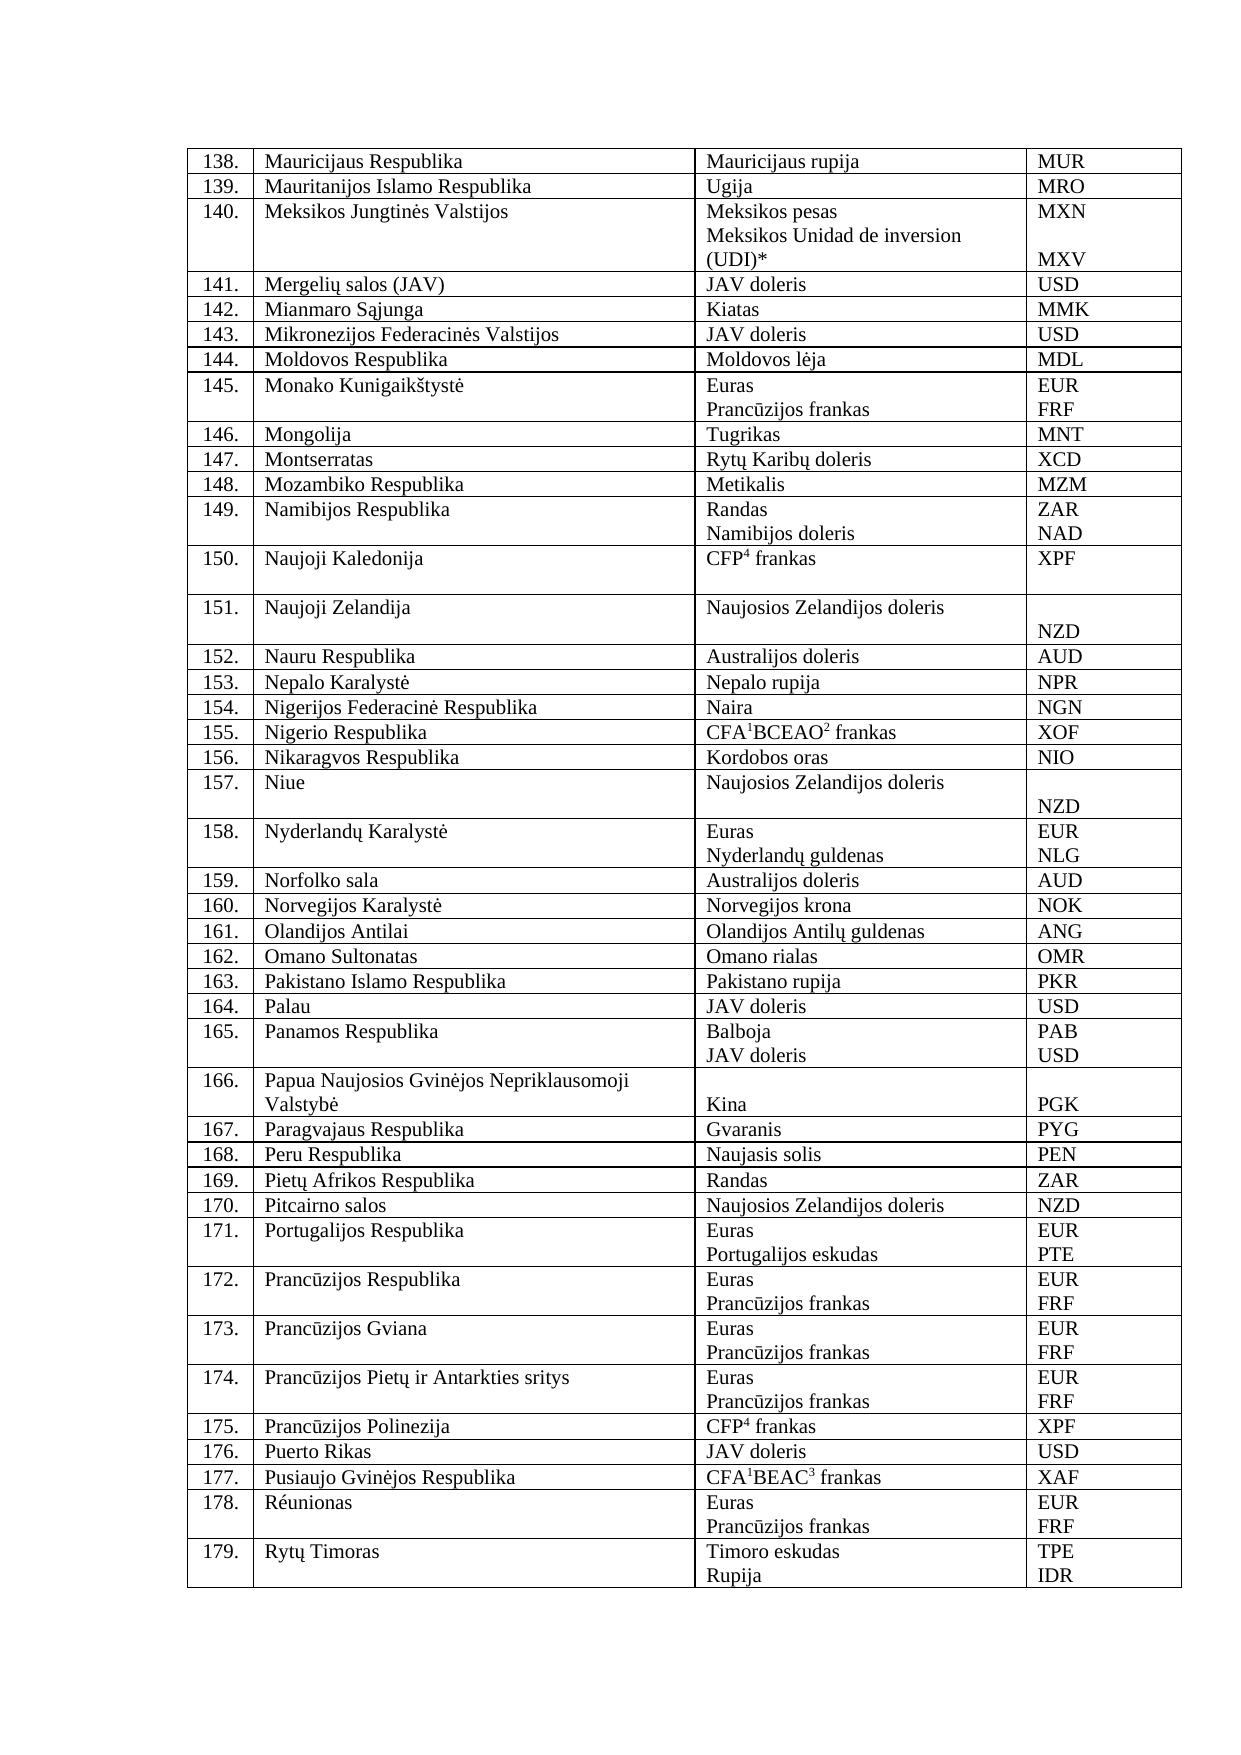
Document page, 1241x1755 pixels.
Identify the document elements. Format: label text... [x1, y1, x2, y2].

table_cell Peru Respublika [254, 1143, 694, 1166]
table_cell JAV doleris [696, 322, 1026, 346]
table_cell Nigerijos Federacinė Respublika [254, 695, 694, 719]
table_cell CFA1BEAC3 frankas [696, 1465, 1026, 1489]
table_cell EUR FRF [1027, 373, 1181, 421]
table_cell XAF [1027, 1465, 1181, 1489]
table_cell 173. [188, 1316, 253, 1364]
table_cell 151. [188, 595, 253, 643]
table_cell Palau [254, 994, 694, 1018]
table_cell JAV doleris [696, 1440, 1026, 1463]
table_cell Monako Kunigaikštystė [254, 373, 694, 421]
table_cell AUD [1027, 645, 1181, 668]
table_cell Rytų Karibų doleris [696, 447, 1026, 471]
table_cell Portugalijos Respublika [254, 1218, 694, 1266]
table_cell Mongolija [254, 422, 694, 446]
table_cell USD [1027, 322, 1181, 346]
table_cell Nigerio Respublika [254, 720, 694, 744]
table_cell 178. [188, 1490, 253, 1538]
table_cell 157. [188, 770, 253, 818]
table_cell Kiatas [696, 297, 1026, 321]
table_cell MUR [1027, 149, 1181, 173]
table_cell 141. [188, 272, 253, 296]
table_cell Timoro eskudas Rupija [696, 1539, 1026, 1587]
table_cell Australijos doleris [696, 868, 1026, 892]
table_cell Randas Namibijos doleris [696, 497, 1026, 545]
table_cell Gvaranis [696, 1117, 1026, 1141]
table_cell 165. [188, 1019, 253, 1067]
table_cell XPF [1027, 546, 1181, 594]
table_cell 138. [188, 149, 253, 173]
table_cell EUR PTE [1027, 1218, 1181, 1266]
table_cell Omano Sultonatas [254, 944, 694, 968]
table_cell Naujosios Zelandijos doleris [696, 770, 1026, 818]
table_cell 153. [188, 670, 253, 694]
table_cell 148. [188, 472, 253, 496]
table_cell 166. [188, 1068, 253, 1116]
table_cell Panamos Respublika [254, 1019, 694, 1067]
table_cell Meksikos pesas Meksikos Unidad de inversion (UDI)* [696, 199, 1026, 271]
table_cell XOF [1027, 720, 1181, 744]
table_cell NZD [1027, 1193, 1181, 1217]
table_cell 142. [188, 297, 253, 321]
table_cell Euras Prancūzijos frankas [696, 1267, 1026, 1315]
table_cell Mauricijaus rupija [696, 149, 1026, 173]
table_cell EUR FRF [1027, 1490, 1181, 1538]
table_cell Pusiaujo Gvinėjos Respublika [254, 1465, 694, 1489]
table_cell Montserratas [254, 447, 694, 471]
table_cell USD [1027, 272, 1181, 296]
table_cell 144. [188, 348, 253, 371]
table_cell CFA1BCEAO2 frankas [696, 720, 1026, 744]
table_cell NZD [1027, 595, 1181, 643]
table_cell 143. [188, 322, 253, 346]
table_cell Naujoji Kaledonija [254, 546, 694, 594]
table_cell ANG [1027, 919, 1181, 943]
table_cell MMK [1027, 297, 1181, 321]
table_cell 139. [188, 174, 253, 198]
table_cell NPR [1027, 670, 1181, 694]
table_cell Euras Prancūzijos frankas [696, 1490, 1026, 1538]
table_cell PAB USD [1027, 1019, 1181, 1067]
table_cell Mozambiko Respublika [254, 472, 694, 496]
table_cell Mikronezijos Federacinės Valstijos [254, 322, 694, 346]
table_cell Meksikos Jungtinės Valstijos [254, 199, 694, 271]
table_cell ZAR [1027, 1168, 1181, 1192]
table_cell USD [1027, 994, 1181, 1018]
table_cell 167. [188, 1117, 253, 1141]
table_cell NGN [1027, 695, 1181, 719]
table_cell Euras Prancūzijos frankas [696, 1365, 1026, 1413]
table_cell Mergelių salos (JAV) [254, 272, 694, 296]
table_cell EUR FRF [1027, 1365, 1181, 1413]
table_cell 163. [188, 969, 253, 993]
table_cell 162. [188, 944, 253, 968]
table_cell 158. [188, 819, 253, 867]
table_cell PEN [1027, 1143, 1181, 1166]
table_cell Nepalo rupija [696, 670, 1026, 694]
table_cell 176. [188, 1440, 253, 1463]
table_cell Moldovos lėja [696, 348, 1026, 371]
table_cell Naujoji Zelandija [254, 595, 694, 643]
table_cell 140. [188, 199, 253, 271]
table_cell 168. [188, 1143, 253, 1166]
table_cell Nepalo Karalystė [254, 670, 694, 694]
table_cell CFP4 frankas [696, 546, 1026, 594]
table_cell 159. [188, 868, 253, 892]
table_cell XPF [1027, 1414, 1181, 1438]
table_cell Moldovos Respublika [254, 348, 694, 371]
table_cell 164. [188, 994, 253, 1018]
table_cell Papua Naujosios Gvinėjos Nepriklausomoji Valstybė [254, 1068, 694, 1116]
table_cell JAV doleris [696, 994, 1026, 1018]
table_cell ZAR NAD [1027, 497, 1181, 545]
table_cell 146. [188, 422, 253, 446]
table_cell Nauru Respublika [254, 645, 694, 668]
table_cell Ugija [696, 174, 1026, 198]
table_cell 150. [188, 546, 253, 594]
table_cell Tugrikas [696, 422, 1026, 446]
table_cell Euras Prancūzijos frankas [696, 373, 1026, 421]
table_cell XCD [1027, 447, 1181, 471]
table_cell Pakistano Islamo Respublika [254, 969, 694, 993]
table_cell Metikalis [696, 472, 1026, 496]
table_cell Prancūzijos Gviana [254, 1316, 694, 1364]
table_cell Prancūzijos Polinezija [254, 1414, 694, 1438]
table_cell Olandijos Antilai [254, 919, 694, 943]
table_cell EUR FRF [1027, 1267, 1181, 1315]
table_cell Balboja JAV doleris [696, 1019, 1026, 1067]
table_cell Australijos doleris [696, 645, 1026, 668]
table_cell 156. [188, 745, 253, 769]
table_cell Réunionas [254, 1490, 694, 1538]
table_cell 171. [188, 1218, 253, 1266]
table_cell MRO [1027, 174, 1181, 198]
table_cell AUD [1027, 868, 1181, 892]
table_cell Namibijos Respublika [254, 497, 694, 545]
table_cell Norfolko sala [254, 868, 694, 892]
table_cell PYG [1027, 1117, 1181, 1141]
table_cell 161. [188, 919, 253, 943]
table_cell 174. [188, 1365, 253, 1413]
table_cell Puerto Rikas [254, 1440, 694, 1463]
table_cell 172. [188, 1267, 253, 1315]
table_cell Pietų Afrikos Respublika [254, 1168, 694, 1192]
table_cell 154. [188, 695, 253, 719]
table_cell Kordobos oras [696, 745, 1026, 769]
table_cell MDL [1027, 348, 1181, 371]
table_cell Nikaragvos Respublika [254, 745, 694, 769]
table_cell 175. [188, 1414, 253, 1438]
table_cell Mauricijaus Respublika [254, 149, 694, 173]
table_cell Paragvajaus Respublika [254, 1117, 694, 1141]
table_cell Norvegijos krona [696, 894, 1026, 917]
table_cell EUR NLG [1027, 819, 1181, 867]
table_cell CFP4 frankas [696, 1414, 1026, 1438]
table_cell NOK [1027, 894, 1181, 917]
table_cell Prancūzijos Pietų ir Antarkties sritys [254, 1365, 694, 1413]
table_cell Olandijos Antilų guldenas [696, 919, 1026, 943]
table_cell TPE IDR [1027, 1539, 1181, 1587]
table_cell Kina [696, 1068, 1026, 1116]
table_cell Mauritanijos Islamo Respublika [254, 174, 694, 198]
table_cell PKR [1027, 969, 1181, 993]
table_cell 147. [188, 447, 253, 471]
table_cell Prancūzijos Respublika [254, 1267, 694, 1315]
table_cell MXN MXV [1027, 199, 1181, 271]
table_cell 145. [188, 373, 253, 421]
table_cell Nyderlandų Karalystė [254, 819, 694, 867]
table_cell Naujosios Zelandijos doleris [696, 595, 1026, 643]
table_cell 149. [188, 497, 253, 545]
table_cell Euras Nyderlandų guldenas [696, 819, 1026, 867]
table_cell 160. [188, 894, 253, 917]
table_cell MZM [1027, 472, 1181, 496]
table_cell Mianmaro Sąjunga [254, 297, 694, 321]
table_cell 155. [188, 720, 253, 744]
table_cell MNT [1027, 422, 1181, 446]
table_cell Randas [696, 1168, 1026, 1192]
table_cell Naujosios Zelandijos doleris [696, 1193, 1026, 1217]
table_cell USD [1027, 1440, 1181, 1463]
table_cell Pitcairno salos [254, 1193, 694, 1217]
table_cell 170. [188, 1193, 253, 1217]
table_cell JAV doleris [696, 272, 1026, 296]
table_cell OMR [1027, 944, 1181, 968]
table_cell PGK [1027, 1068, 1181, 1116]
table_cell Niue [254, 770, 694, 818]
table_cell NIO [1027, 745, 1181, 769]
table_cell Euras Prancūzijos frankas [696, 1316, 1026, 1364]
table_cell Norvegijos Karalystė [254, 894, 694, 917]
table_cell Euras Portugalijos eskudas [696, 1218, 1026, 1266]
table_cell 169. [188, 1168, 253, 1192]
table_cell Omano rialas [696, 944, 1026, 968]
table_cell 179. [188, 1539, 253, 1587]
table_cell NZD [1027, 770, 1181, 818]
table_cell Naira [696, 695, 1026, 719]
table_cell 177. [188, 1465, 253, 1489]
table_cell Rytų Timoras [254, 1539, 694, 1587]
table_cell EUR FRF [1027, 1316, 1181, 1364]
table_cell 152. [188, 645, 253, 668]
table_cell Naujasis solis [696, 1143, 1026, 1166]
table_cell Pakistano rupija [696, 969, 1026, 993]
